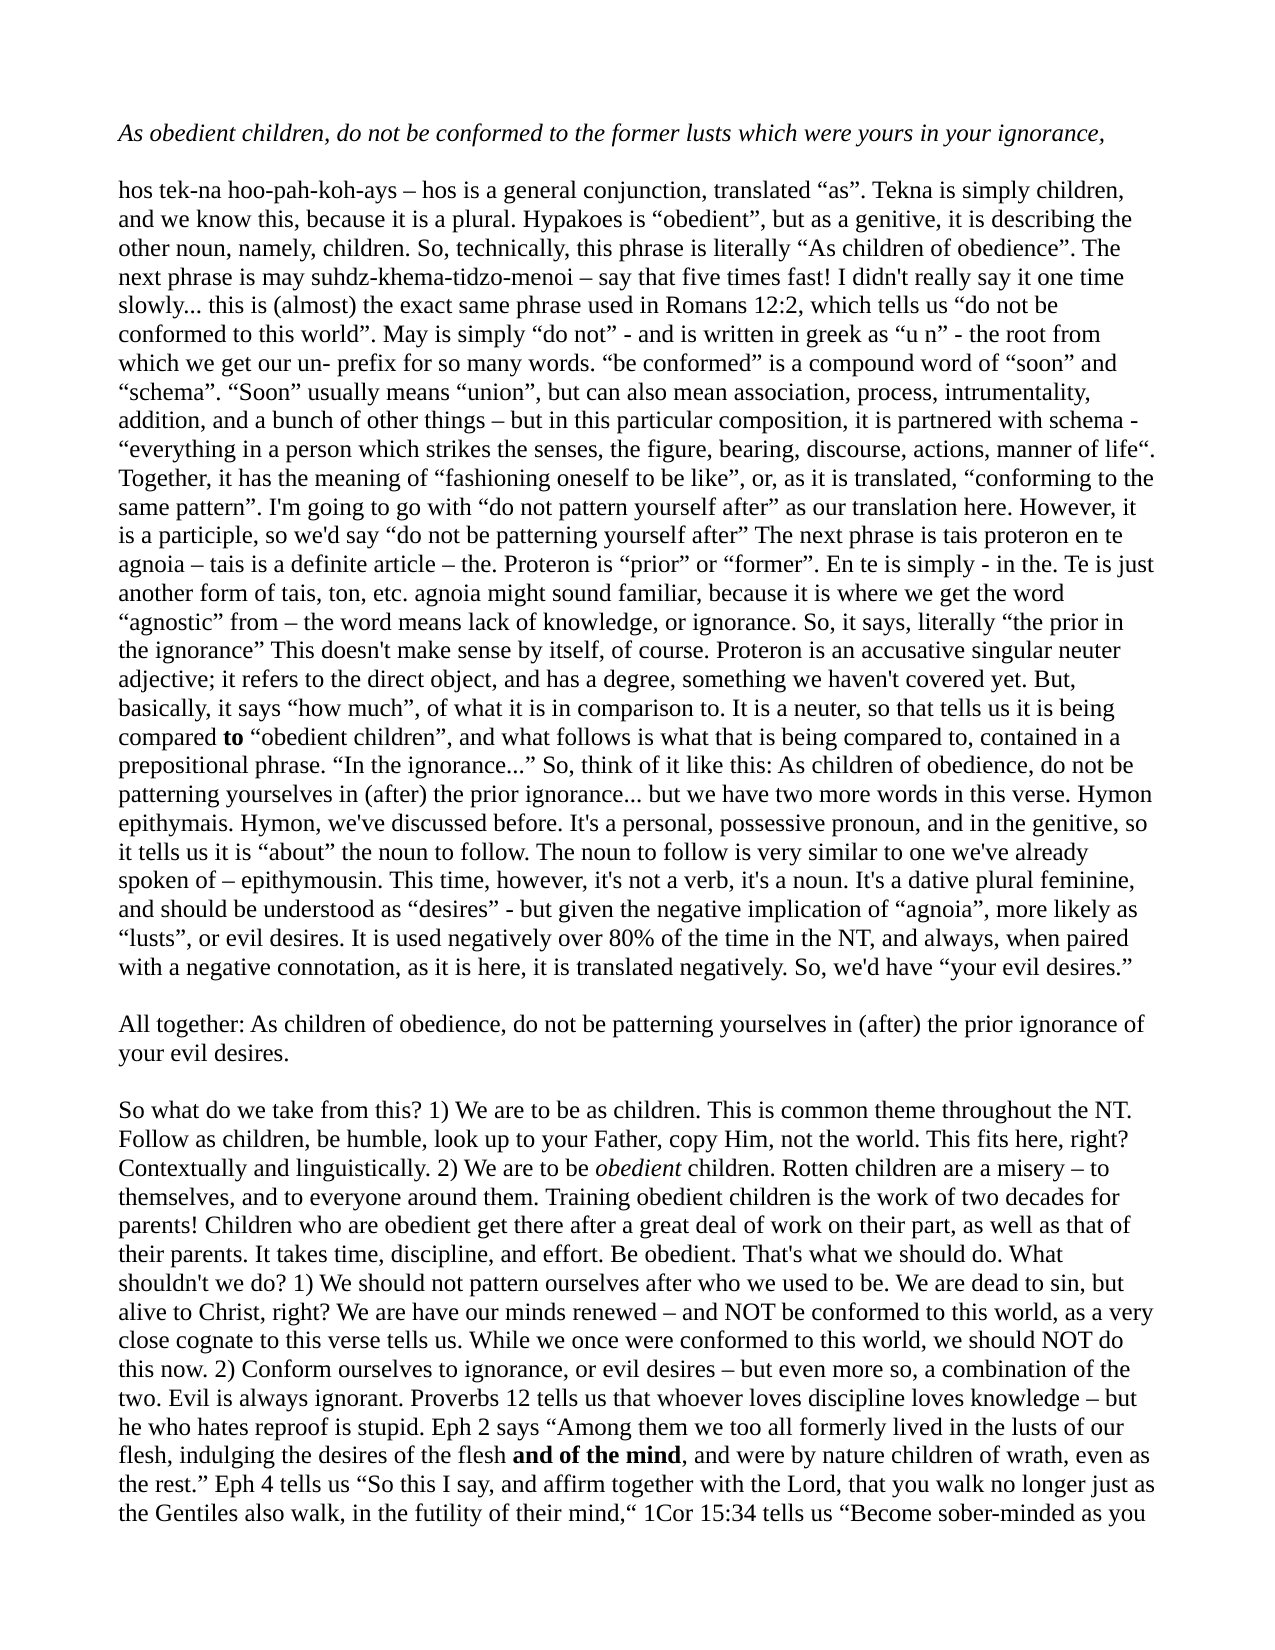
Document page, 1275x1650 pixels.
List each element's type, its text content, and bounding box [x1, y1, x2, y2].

text hos tek-na hoo-pah-koh-ays – hos is a general conjunction, translated “as”. Tekna is simply children, and we know this, because it is a plural. Hypakoes is “obedient”, but as a genitive, it is describing the other noun, namely, children. So, technically, this phrase is literally “As children of obedience”. The next phrase is may suhdz-khema-tidzo-menoi – say that five times fast! I didn't really say it one time slowly... this is (almost) the exact same phrase used in Romans 12:2, which tells us “do not be conformed to this world”. May is simply “do not” - and is written in greek as “u n” - the root from which we get our un- prefix for so many words. “be conformed” is a compound word of “soon” and “schema”. “Soon” usually means “union”, but can also mean association, process, intrumentality, addition, and a bunch of other things – but in this particular composition, it is partnered with schema - “everything in a person which strikes the senses, the figure, bearing, discourse, actions, manner of life“. Together, it has the meaning of “fashioning oneself to be like”, or, as it is translated, “conforming to the same pattern”. I'm going to go with “do not pattern yourself after” as our translation here. However, it is a participle, so we'd say “do not be patterning yourself after” The next phrase is tais proteron en te agnoia – tais is a definite article – the. Proteron is “prior” or “former”. En te is simply - in the. Te is just another form of tais, ton, etc. agnoia might sound familiar, because it is where we get the word “agnostic” from – the word means lack of knowledge, or ignorance. So, it says, literally “the prior in the ignorance” This doesn't make sense by itself, of course. Proteron is an accusative singular neuter adjective; it refers to the direct object, and has a degree, something we haven't covered yet. But, basically, it says “how much”, of what it is in comparison to. It is a neuter, so that tells us it is being compared to “obedient children”, and what follows is what that is being compared to, contained in a prepositional phrase. “In the ignorance...” So, think of it like this: As children of obedience, do not be patterning yourselves in (after) the prior ignorance... but we have two more words in this verse. Hymon epithymais. Hymon, we've discussed before. It's a personal, possessive pronoun, and in the genitive, so it tells us it is “about” the noun to follow. The noun to follow is very similar to one we've already spoken of – epithymousin. This time, however, it's not a verb, it's a noun. It's a dative plural feminine, and should be understood as “desires” - but given the negative implication of “agnoia”, more likely as “lusts”, or evil desires. It is used negatively over 80% of the time in the NT, and always, when paired with a negative connotation, as it is here, it is translated negatively. So, we'd have “your evil desires.” [118, 176, 1157, 981]
text All together: As children of obedience, do not be patterning yourselves in (after) the prior ignorance of your evil desires. [118, 1009, 1157, 1067]
text So what do we take from this? 1) We are to be as children. This is common theme throughout the NT. Follow as children, be humble, look up to your Father, copy Him, not the world. This fits here, right? Contextually and linguistically. 2) We are to be obedient children. Rotten children are a misery – to themselves, and to everyone around them. Training obedient children is the work of two decades for parents! Children who are obedient get there after a great deal of work on their part, as well as that of their parents. It takes time, discipline, and effort. Be obedient. That's what we should do. What shouldn't we do? 1) We should not pattern ourselves after who we used to be. We are dead to sin, but alive to Christ, right? We are have our minds renewed – and NOT be conformed to this world, as a very close cognate to this verse tells us. While we once were conformed to this world, we should NOT do this now. 2) Conform ourselves to ignorance, or evil desires – but even more so, a combination of the two. Evil is always ignorant. Proverbs 12 tells us that whoever loves discipline loves knowledge – but he who hates reproof is stupid. Eph 2 says “Among them we too all formerly lived in the lusts of our flesh, indulging the desires of the flesh and of the mind, and were by nature children of wrath, even as the rest.” Eph 4 tells us “So this I say, and affirm together with the Lord, that you walk no longer just as the Gentiles also walk, in the futility of their mind,“ 1Cor 15:34 tells us “Become sober-minded as you [118, 1096, 1157, 1527]
text As obedient children, do not be conformed to the former lusts which were yours in your ignorance, [118, 118, 1157, 147]
